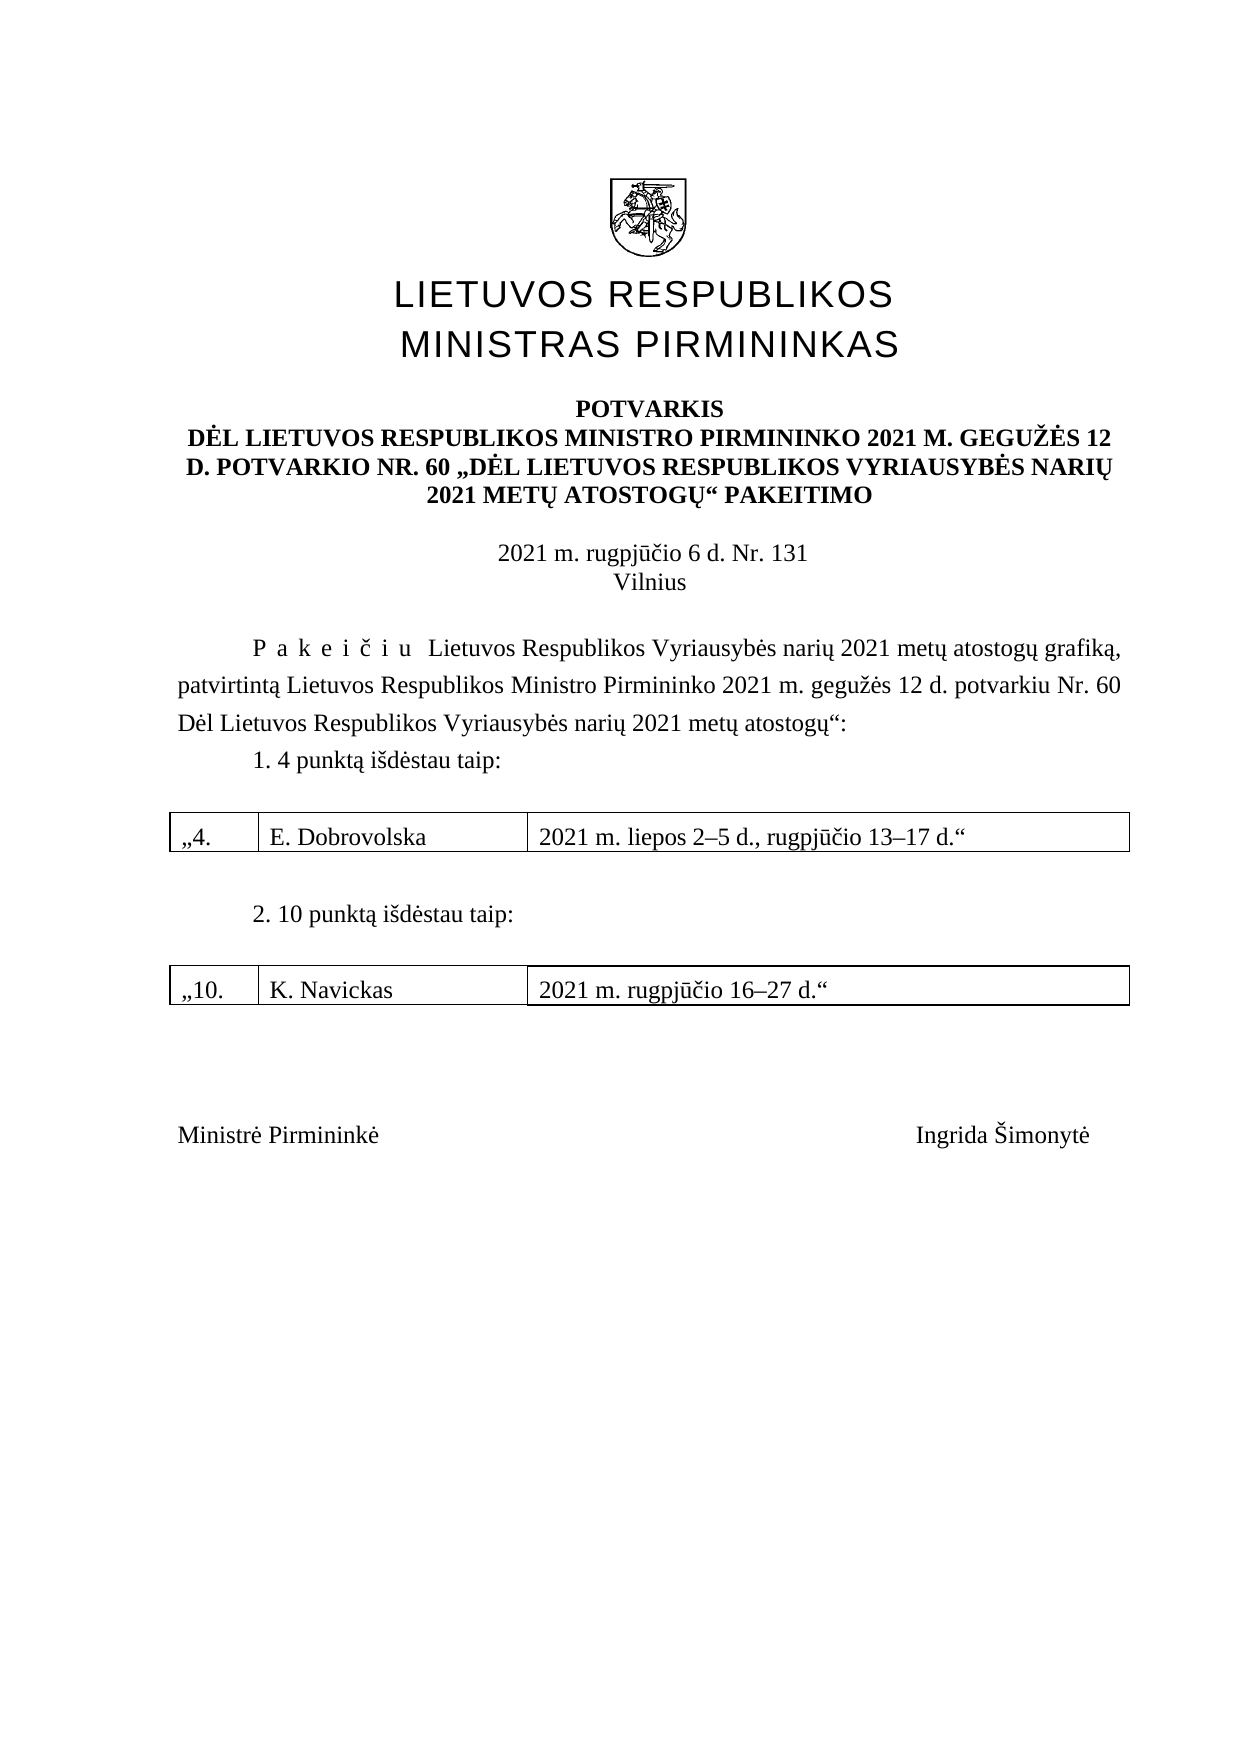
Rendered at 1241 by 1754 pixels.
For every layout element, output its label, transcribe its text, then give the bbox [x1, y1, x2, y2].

text Vilnius [177, 567, 1122, 596]
table_header „10. [171, 966, 258, 1004]
table_header E. Dobrovolska [259, 813, 527, 851]
text POTVARKIS [177, 394, 1122, 423]
text 2. 10 punktą išdėstau taip: [177, 890, 1122, 927]
table_header „4. [171, 813, 258, 851]
text LIETUVOS RESPUBLIKOS [177, 272, 1122, 315]
text Pakeičiu Lietuvos Respublikos Vyriausybės narių 2021 metų atostogų grafiką, patvirtintą Lietuvos Respublikos Ministro Pirmininko 2021 m. gegužės 12 d. potvarkiu Nr. 60 Dėl Lietuvos Respublikos Vyriausybės narių 2021 metų atostogų“: [177, 624, 1122, 737]
table_header 2021 m. rugpjūčio 16–27 d.“ [528, 967, 1129, 1004]
text MINISTRAS PIRMININKAS [177, 322, 1122, 366]
text 2021 m. rugpjūčio 6 d. Nr. 131 [177, 538, 1122, 567]
table_header K. Navickas [259, 966, 527, 1004]
text 1. 4 punktą išdėstau taip: [177, 737, 1122, 774]
text DĖL LIETUVOS RESPUBLIKOS MINISTRO PIRMININKO 2021 M. GEGUŽĖS 12 D. POTVARKIO NR. 60 „DĖL LIETUVOS RESPUBLIKOS VYRIAUSYBĖS NARIŲ 2021 METŲ ATOSTOGŲ“ PAKEITIMO [177, 423, 1122, 509]
text Ministrė Pirmininkė Ingrida Šimonytė [177, 1121, 1122, 1149]
table_header 2021 m. liepos 2–5 d., rugpjūčio 13–17 d.“ [528, 813, 1129, 851]
